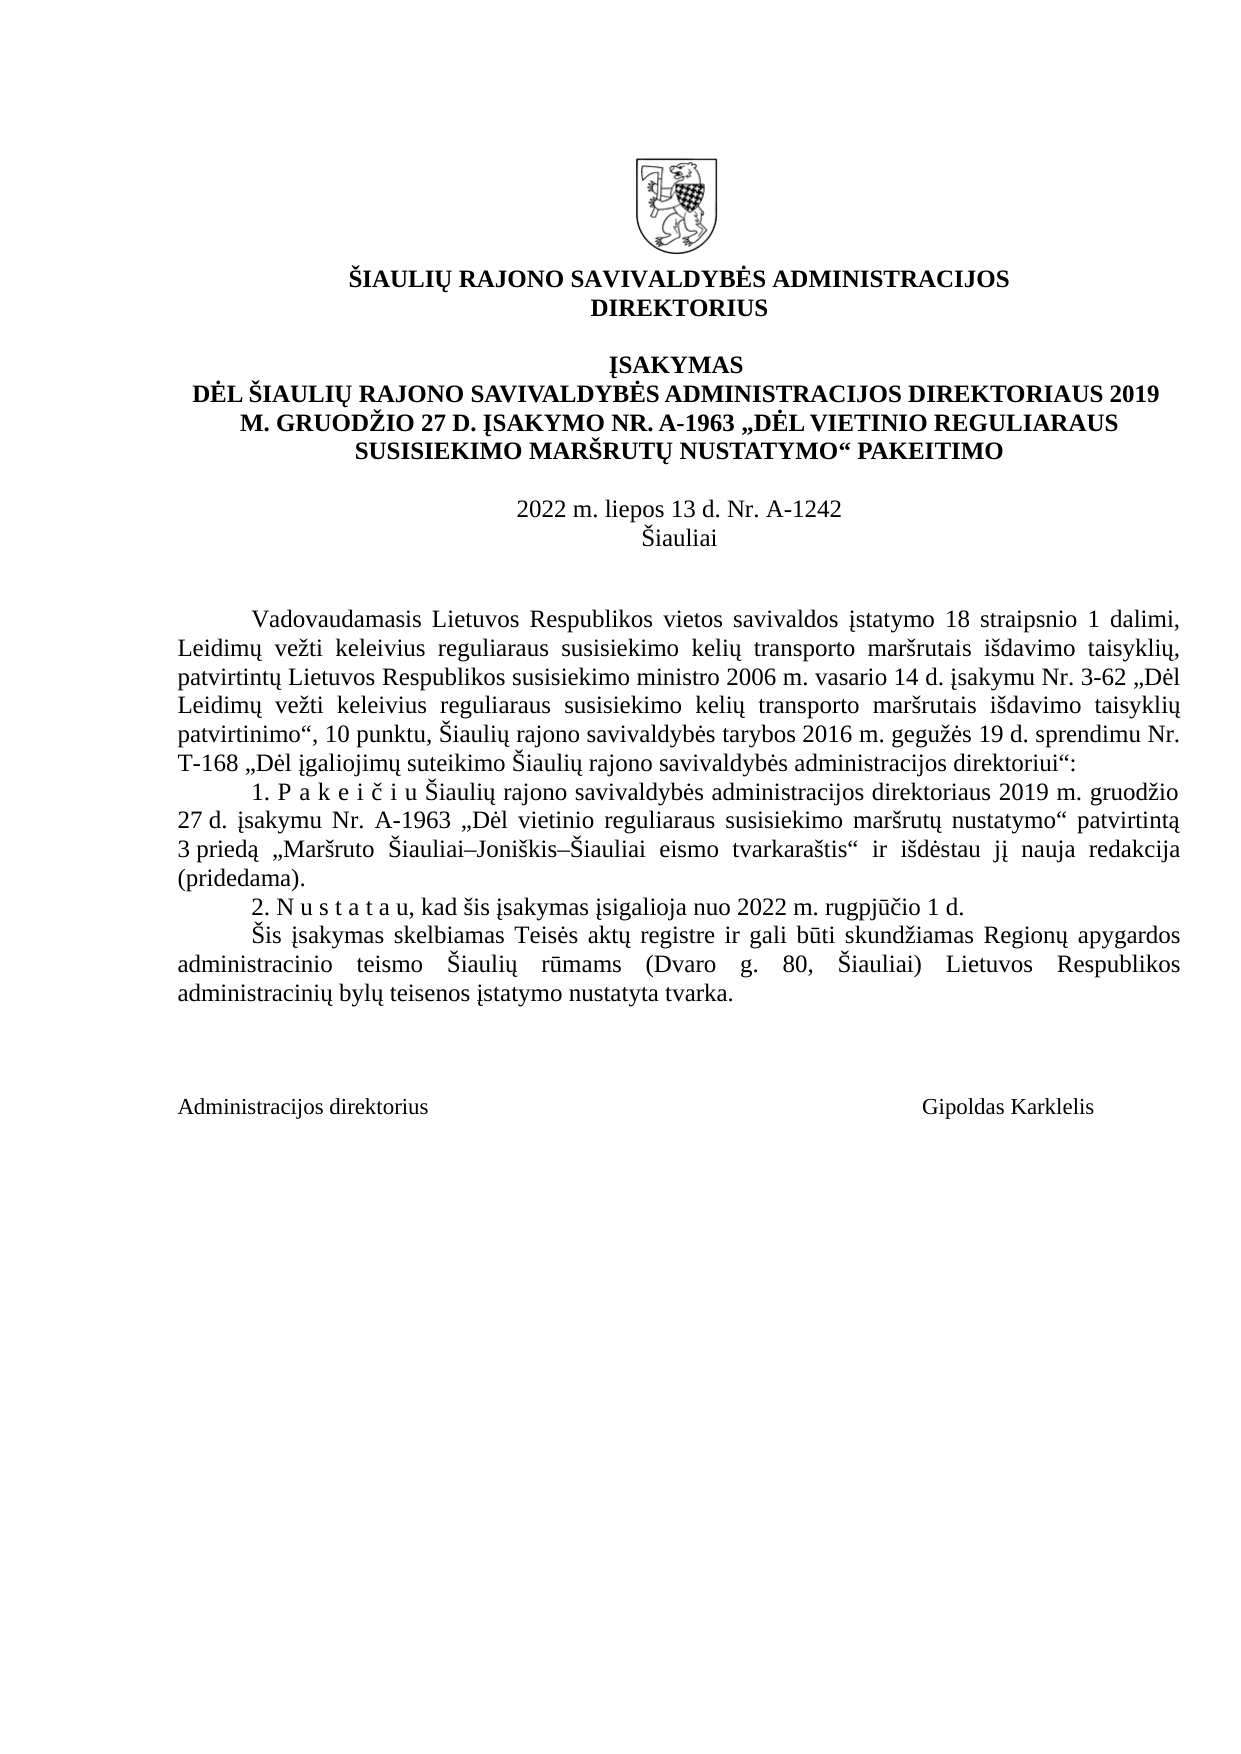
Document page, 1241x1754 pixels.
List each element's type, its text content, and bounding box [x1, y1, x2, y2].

text ŠIAULIŲ RAJONO SAVIVALDYBĖS ADMINISTRACIJOS [177, 264, 1181, 293]
text ĮSAKYMAS [177, 350, 1181, 379]
text Vadovaudamasis Lietuvos Respublikos vietos savivaldos įstatymo 18 straipsnio 1 dalimi, Leidimų vežti keleivius reguliaraus susisiekimo kelių transporto maršrutais išdavimo taisyklių, patvirtintų Lietuvos Respublikos susisiekimo ministro 2006 m. vasario 14 d. įsakymu Nr. 3-62 „Dėl Leidimų vežti keleivius reguliaraus susisiekimo kelių transporto maršrutais išdavimo taisyklių patvirtinimo“, 10 punktu, Šiaulių rajono savivaldybės tarybos 2016 m. gegužės 19 d. sprendimu Nr. T-168 „Dėl įgaliojimų suteikimo Šiaulių rajono savivaldybės administracijos direktoriui“: [177, 604, 1181, 777]
text Šiauliai [177, 523, 1181, 551]
text 2. N u s t a t a u, kad šis įsakymas įsigalioja nuo 2022 m. rugpjūčio 1 d. [177, 892, 1181, 920]
text 1. P a k e i č i u Šiaulių rajono savivaldybės administracijos direktoriaus 2019 m. gruodžio 27 d. įsakymu Nr. A-1963 „Dėl vietinio reguliaraus susisiekimo maršrutų nustatymo“ patvirtintą 3 priedą „Maršruto Šiauliai–Joniškis–Šiauliai eismo tvarkaraštis“ ir išdėstau jį nauja redakcija (pridedama). [177, 777, 1181, 892]
text DIREKTORIUS [177, 293, 1181, 321]
text DĖL ŠIAULIŲ RAJONO SAVIVALDYBĖS ADMINISTRACIJOS DIREKTORIAUS 2019 M. GRUODŽIO 27 D. ĮSAKYMO NR. A-1963 „DĖL VIETINIO REGULIARAUS SUSISIEKIMO MARŠRUTŲ NUSTATYMO“ PAKEITIMO [177, 379, 1181, 465]
text Šis įsakymas skelbiamas Teisės aktų registre ir gali būti skundžiamas Regionų apygardos administracinio teismo Šiaulių rūmams (Dvaro g. 80, Šiauliai) Lietuvos Respublikos administracinių bylų teisenos įstatymo nustatyta tvarka. [177, 920, 1181, 1007]
text 2022 m. liepos 13 d. Nr. A-1242 [177, 494, 1181, 523]
text Administracijos direktorius Gipoldas Karklelis [177, 1093, 1181, 1119]
